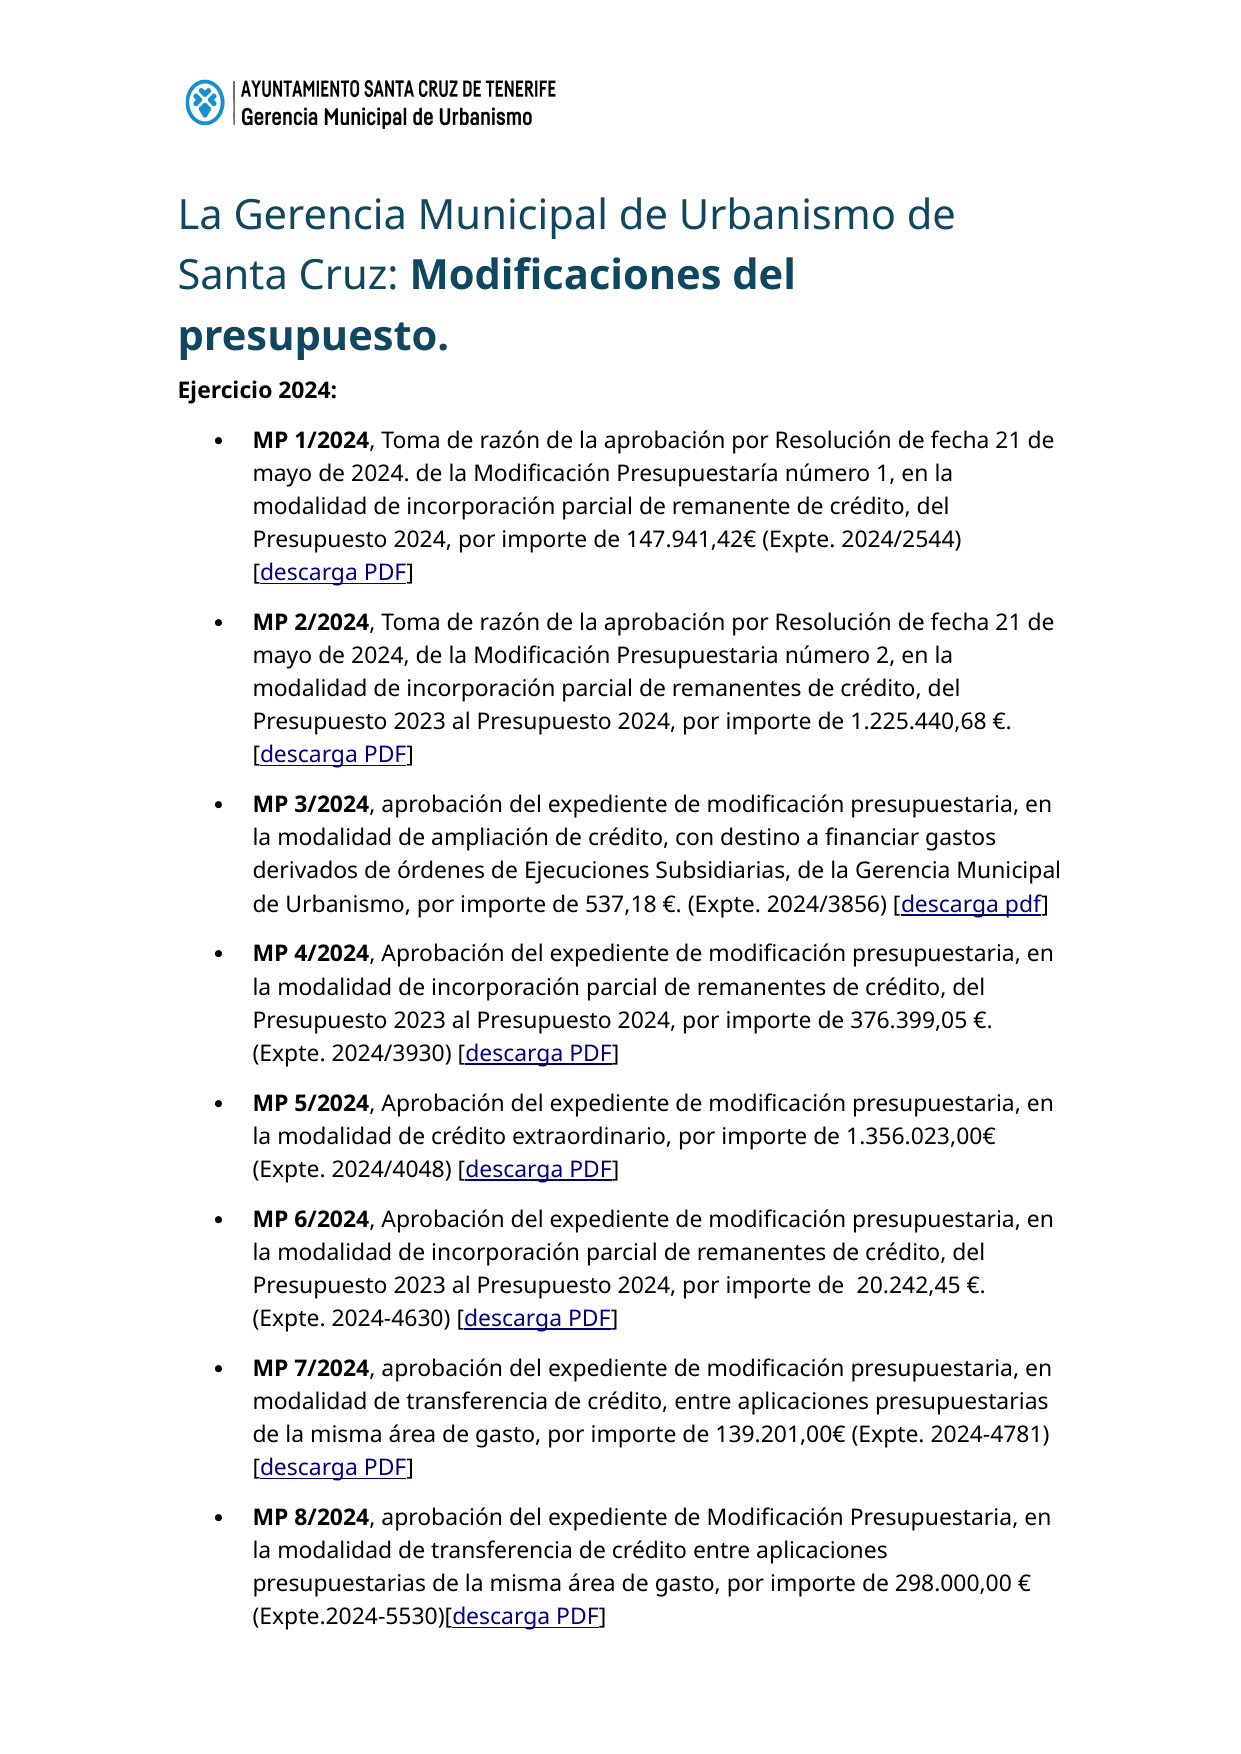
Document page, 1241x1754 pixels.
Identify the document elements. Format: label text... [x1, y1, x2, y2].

list MP 2/2024, Toma de razón de la aprobación por Resolución de fecha 21 de mayo de 2024, de la Modificación Presupuestaria número 2, en la modalidad de incorporación parcial de remanentes de crédito, del Presupuesto 2023 al Presupuesto 2024, por importe de 1.225.440,68 €. [descarga PDF] [215, 606, 1063, 769]
list MP 8/2024, aprobación del expediente de Modificación Presupuestaria, en la modalidad de transferencia de crédito entre aplicaciones presupuestarias de la misma área de gasto, por importe de 298.000,00 € (Expte.2024-5530)[descarga PDF] [215, 1501, 1063, 1631]
subtitle La Gerencia Municipal de Urbanismo de Santa Cruz: Modificaciones del presupuesto. [177, 185, 1063, 362]
list MP 5/2024, Aprobación del expediente de modificación presupuestaria, en la modalidad de crédito extraordinario, por importe de 1.356.023,00€ (Expte. 2024/4048) [descarga PDF] [215, 1086, 1063, 1184]
list MP 7/2024, aprobación del expediente de modificación presupuestaria, en modalidad de transferencia de crédito, entre aplicaciones presupuestarias de la misma área de gasto, por importe de 139.201,00€ (Expte. 2024-4781) [descarga PDF] [215, 1352, 1063, 1482]
list MP 6/2024, Aprobación del expediente de modificación presupuestaria, en la modalidad de incorporación parcial de remanentes de crédito, del Presupuesto 2023 al Presupuesto 2024, por importe de 20.242,45 €. (Expte. 2024-4630) [descarga PDF] [215, 1202, 1063, 1333]
list MP 1/2024, Toma de razón de la aprobación por Resolución de fecha 21 de mayo de 2024. de la Modificación Presupuestaría número 1, en la modalidad de incorporación parcial de remanente de crédito, del Presupuesto 2024, por importe de 147.941,42€ (Expte. 2024/2544) [descarga PDF] [215, 423, 1063, 587]
list MP 3/2024, aprobación del expediente de modificación presupuestaria, en la modalidad de ampliación de crédito, con destino a financiar gastos derivados de órdenes de Ejecuciones Subsidiarias, de la Gerencia Municipal de Urbanismo, por importe de 537,18 €. (Expte. 2024/3856) [descarga pdf] [215, 788, 1063, 919]
text Ejercicio 2024: [177, 374, 1063, 405]
list MP 4/2024, Aprobación del expediente de modificación presupuestaria, en la modalidad de incorporación parcial de remanentes de crédito, del Presupuesto 2023 al Presupuesto 2024, por importe de 376.399,05 €. (Expte. 2024/3930) [descarga PDF] [215, 937, 1063, 1068]
